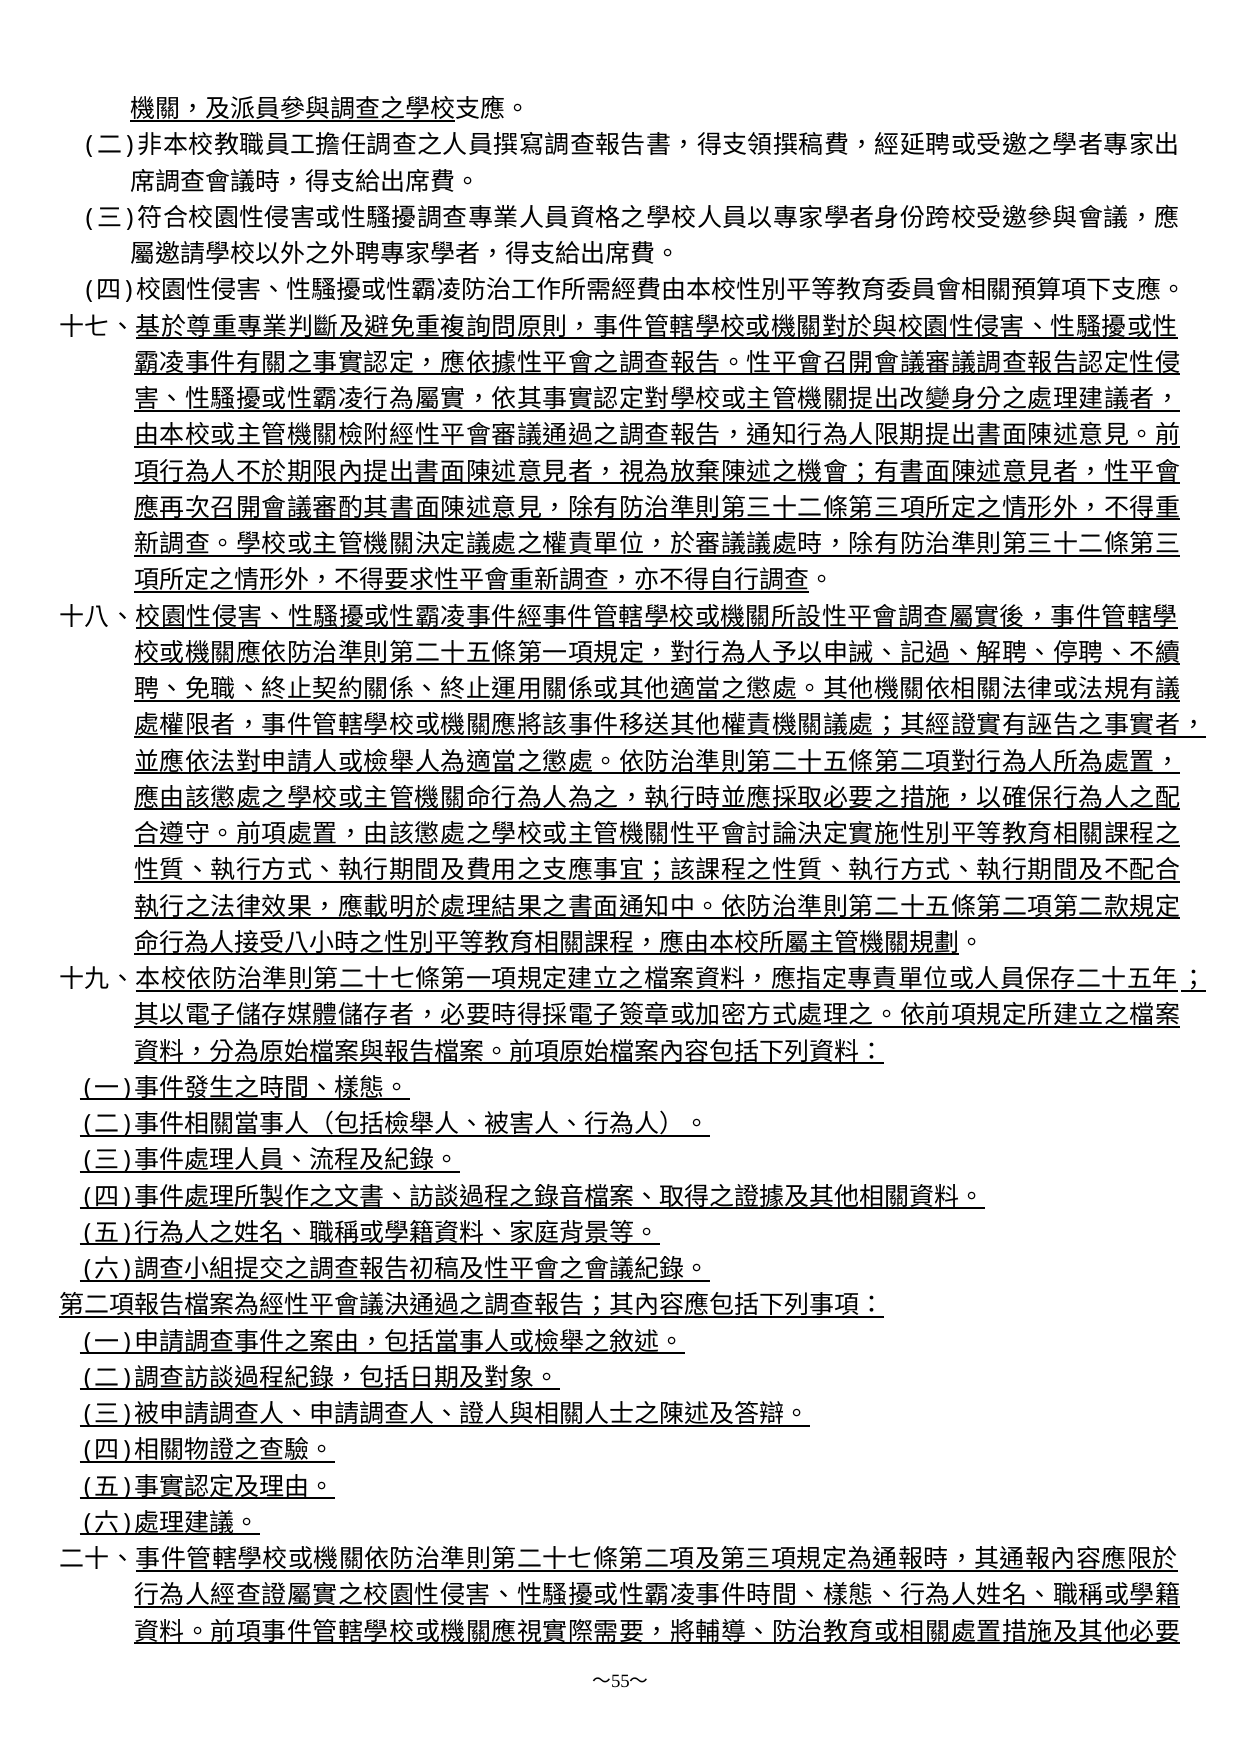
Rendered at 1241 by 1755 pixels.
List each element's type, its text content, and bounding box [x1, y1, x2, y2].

text 十九、本校依防治準則第二十七條第一項規定建立之檔案資料，應指定專責單位或人員保存二十五年；其以電子儲存媒體儲存者，必要時得採電子簽章或加密方式處理之。依前項規定所建立之檔案資料，分為原始檔案與報告檔案。前項原始檔案內容包括下列資料： [59, 959, 1181, 1067]
text (一)事件發生之時間、樣態。 [79, 1067, 1181, 1104]
text 機關，及派員參與調查之學校支應。 [81, 89, 1181, 125]
text (一)申請調查事件之案由，包括當事人或檢舉之敘述。 [79, 1321, 1181, 1357]
text (二)非本校教職員工擔任調查之人員撰寫調查報告書，得支領撰稿費，經延聘或受邀之學者專家出席調查會議時，得支給出席費。 [81, 125, 1181, 197]
text (五)行為人之姓名、職稱或學籍資料、家庭背景等。 [79, 1212, 1181, 1249]
text (二)事件相關當事人（包括檢舉人、被害人、行為人）。 [79, 1104, 1181, 1140]
text (五)事實認定及理由。 [79, 1466, 1181, 1502]
text (三)事件處理人員、流程及紀錄。 [79, 1140, 1181, 1176]
text (三)被申請調查人、申請調查人、證人與相關人士之陳述及答辯。 [79, 1394, 1181, 1430]
text (六)調查小組提交之調查報告初稿及性平會之會議紀錄。 [79, 1249, 1181, 1285]
text (四)相關物證之查驗。 [79, 1430, 1181, 1466]
text (六)處理建議。 [79, 1502, 1181, 1539]
text (四)校園性侵害、性騷擾或性霸凌防治工作所需經費由本校性別平等教育委員會相關預算項下支應。 [81, 270, 1181, 306]
text (二)調查訪談過程紀錄，包括日期及對象。 [79, 1357, 1181, 1394]
text 十八、校園性侵害、性騷擾或性霸凌事件經事件管轄學校或機關所設性平會調查屬實後，事件管轄學校或機關應依防治準則第二十五條第一項規定，對行為人予以申誡、記過、解聘、停聘、不續聘、免職、終止契約關係、終止運用關係或其他適當之懲處。其他機關依相關法律或法規有議處權限者，事件管轄學校或機關應將該事件移送其他權責機關議處；其經證實有誣告之事實者，並應依法對申請人或檢舉人為適當之懲處。依防治準則第二十五條第二項對行為人所為處置，應由該懲處之學校或主管機關命行為人為之，執行時並應採取必要之措施，以確保行為人之配合遵守。前項處置，由該懲處之學校或主管機關性平會討論決定實施性別平等教育相關課程之性質、執行方式、執行期間及費用之支應事宜；該課程之性質、執行方式、執行期間及不配合執行之法律效果，應載明於處理結果之書面通知中。依防治準則第二十五條第二項第二款規定命行為人接受八小時之性別平等教育相關課程，應由本校所屬主管機關規劃。 [59, 596, 1181, 959]
text 十七、基於尊重專業判斷及避免重複詢問原則，事件管轄學校或機關對於與校園性侵害、性騷擾或性霸凌事件有關之事實認定，應依據性平會之調查報告。性平會召開會議審議調查報告認定性侵害、性騷擾或性霸凌行為屬實，依其事實認定對學校或主管機關提出改變身分之處理建議者，由本校或主管機關檢附經性平會審議通過之調查報告，通知行為人限期提出書面陳述意見。前項行為人不於期限內提出書面陳述意見者，視為放棄陳述之機會；有書面陳述意見者，性平會應再次召開會議審酌其書面陳述意見，除有防治準則第三十二條第三項所定之情形外，不得重新調查。學校或主管機關決定議處之權責單位，於審議議處時，除有防治準則第三十二條第三項所定之情形外，不得要求性平會重新調查，亦不得自行調查。 [59, 306, 1181, 596]
text (三)符合校園性侵害或性騷擾調查專業人員資格之學校人員以專家學者身份跨校受邀參與會議，應屬邀請學校以外之外聘專家學者，得支給出席費。 [81, 197, 1181, 270]
text 第二項報告檔案為經性平會議決通過之調查報告；其內容應包括下列事項： [59, 1285, 1181, 1321]
text 二十、事件管轄學校或機關依防治準則第二十七條第二項及第三項規定為通報時，其通報內容應限於行為人經查證屬實之校園性侵害、性騷擾或性霸凌事件時間、樣態、行為人姓名、職稱或學籍資料。前項事件管轄學校或機關應視實際需要，將輔導、防治教育或相關處置措施及其他必要 [59, 1539, 1181, 1647]
text (四)事件處理所製作之文書、訪談過程之錄音檔案、取得之證據及其他相關資料。 [79, 1176, 1181, 1212]
